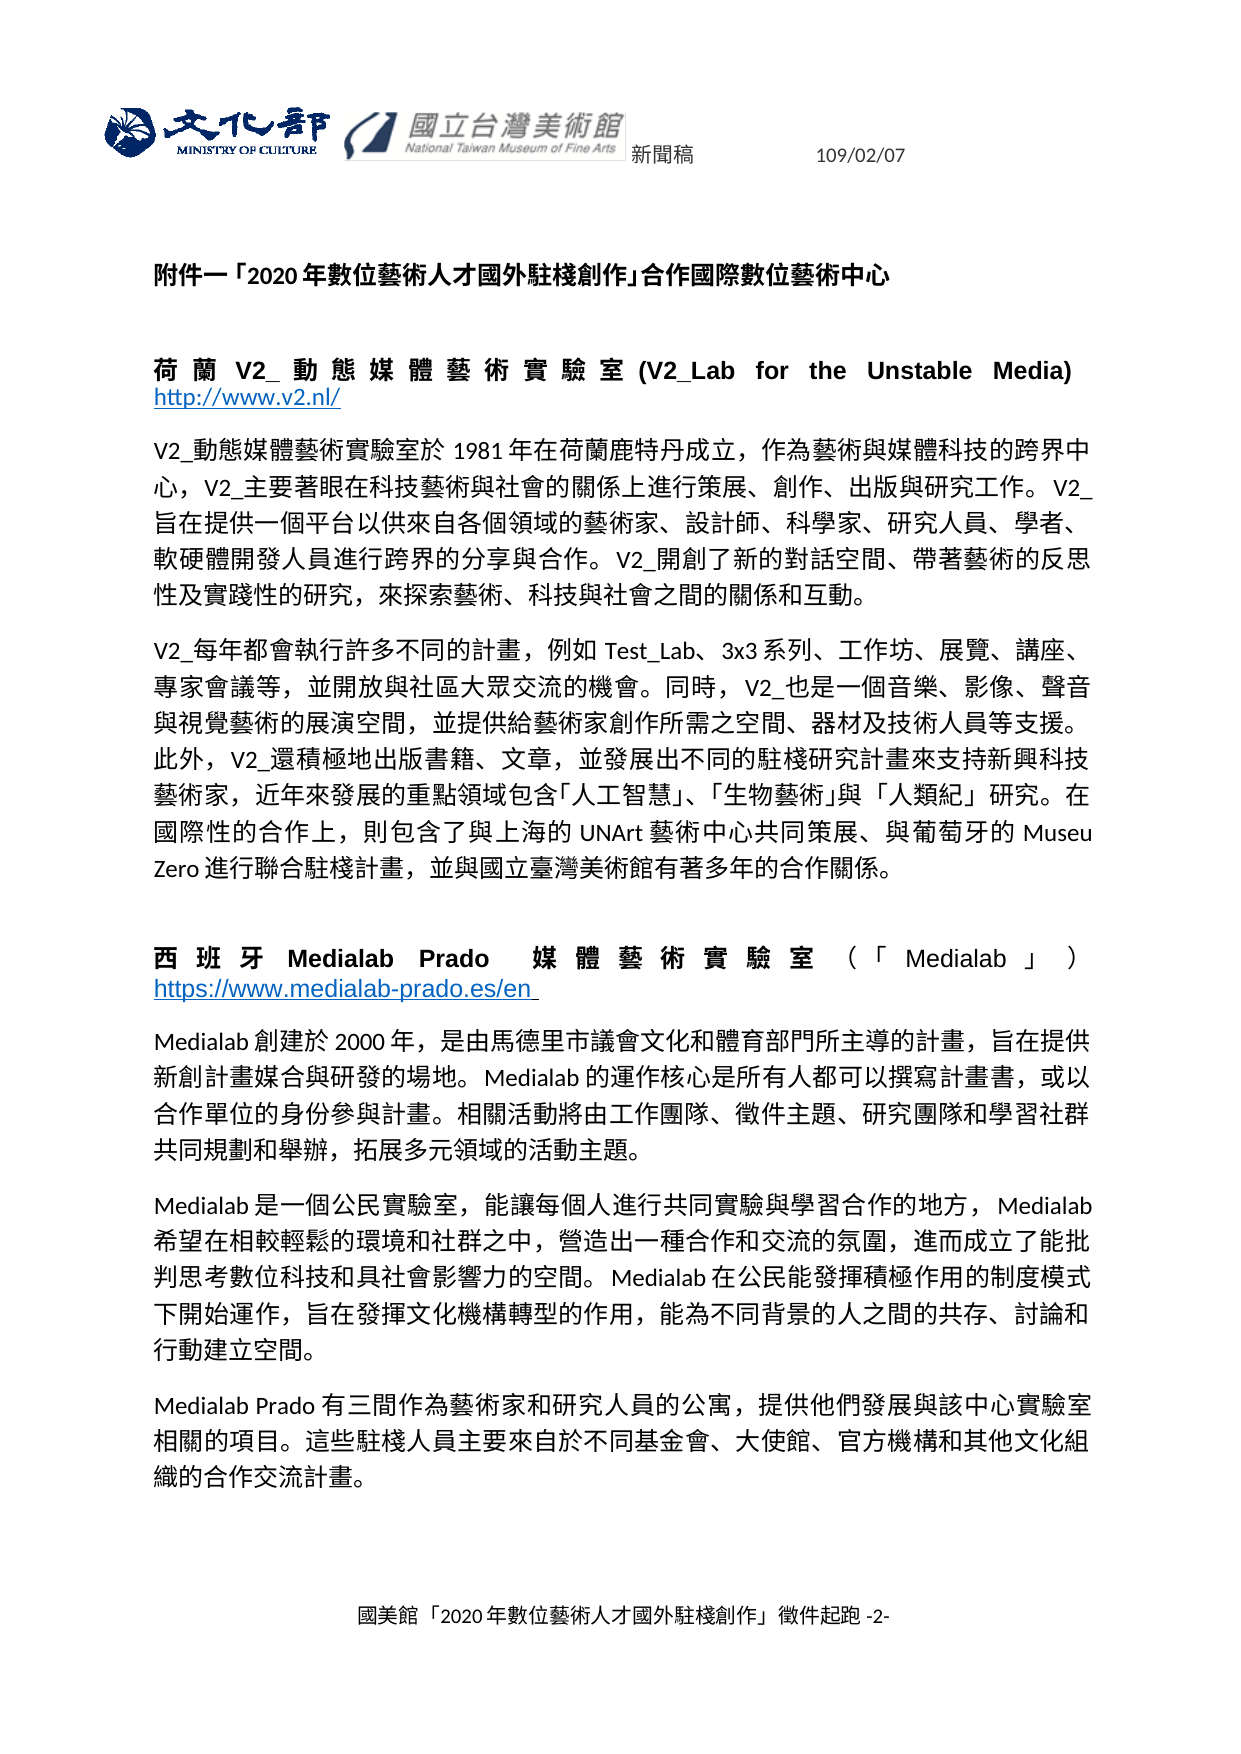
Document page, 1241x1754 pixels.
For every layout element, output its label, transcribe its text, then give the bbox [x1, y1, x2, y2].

text 西班牙Medialab Prado 媒體藝術實驗室（｢Medialab」） https://www.medialab-prado.es/en [153, 939, 1092, 1003]
text V2_每年都會執行許多不同的計畫，例如Test_Lab、3x3系列、工作坊、展覽、講座、專家會議等，並開放與社區大眾交流的機會。同時，V2_也是一個音樂、影像、聲音與視覺藝術的展演空間，並提供給藝術家創作所需之空間、器材及技術人員等支援。此外，V2_還積極地出版書籍、文章，並發展出不同的駐棧研究計畫來支持新興科技藝術家，近年來發展的重點領域包含｢人工智慧｣、｢生物藝術｣與「人類紀」研究。在國際性的合作上，則包含了與上海的UNArt藝術中心共同策展、與葡萄牙的Museu Zero進行聯合駐棧計畫，並與國立臺灣美術館有著多年的合作關係。 [153, 631, 1092, 884]
text V2_動態媒體藝術實驗室於1981年在荷蘭鹿特丹成立，作為藝術與媒體科技的跨界中心，V2_主要著眼在科技藝術與社會的關係上進行策展、創作、出版與研究工作。V2_旨在提供一個平台以供來自各個領域的藝術家、設計師、科學家、研究人員、學者、軟硬體開發人員進行跨界的分享與合作。V2_開創了新的對話空間、帶著藝術的反思性及實踐性的研究，來探索藝術、科技與社會之間的關係和互動。 [153, 431, 1092, 612]
text 荷蘭V2_動態媒體藝術實驗室(V2_Lab for the Unstable Media) http://www.v2.nl/ [153, 351, 1092, 412]
picture [344, 112, 627, 162]
text Medialab Prado有三間作為藝術家和研究人員的公寓，提供他們發展與該中心實驗室相關的項目。這些駐棧人員主要來自於不同基金會、大使館、官方機構和其他文化組織的合作交流計畫。 [153, 1385, 1092, 1494]
text Medialab是一個公民實驗室，能讓每個人進行共同實驗與學習合作的地方，Medialab希望在相較輕鬆的環境和社群之中，營造出一種合作和交流的氛圍，進而成立了能批判思考數位科技和具社會影響力的空間。Medialab在公民能發揮積極作用的制度模式下開始運作，旨在發揮文化機構轉型的作用，能為不同背景的人之間的共存、討論和行動建立空間。 [153, 1185, 1092, 1367]
text 附件一 ｢2020年數位藝術人才國外駐棧創作｣合作國際數位藝術中心 [153, 256, 1092, 292]
text Medialab創建於2000年，是由馬德里市議會文化和體育部門所主導的計畫，旨在提供新創計畫媒合與研發的場地。Medialab的運作核心是所有人都可以撰寫計畫書，或以合作單位的身份參與計畫。相關活動將由工作團隊、徵件主題、研究團隊和學習社群共同規劃和舉辦，拓展多元領域的活動主題。 [153, 1022, 1092, 1167]
